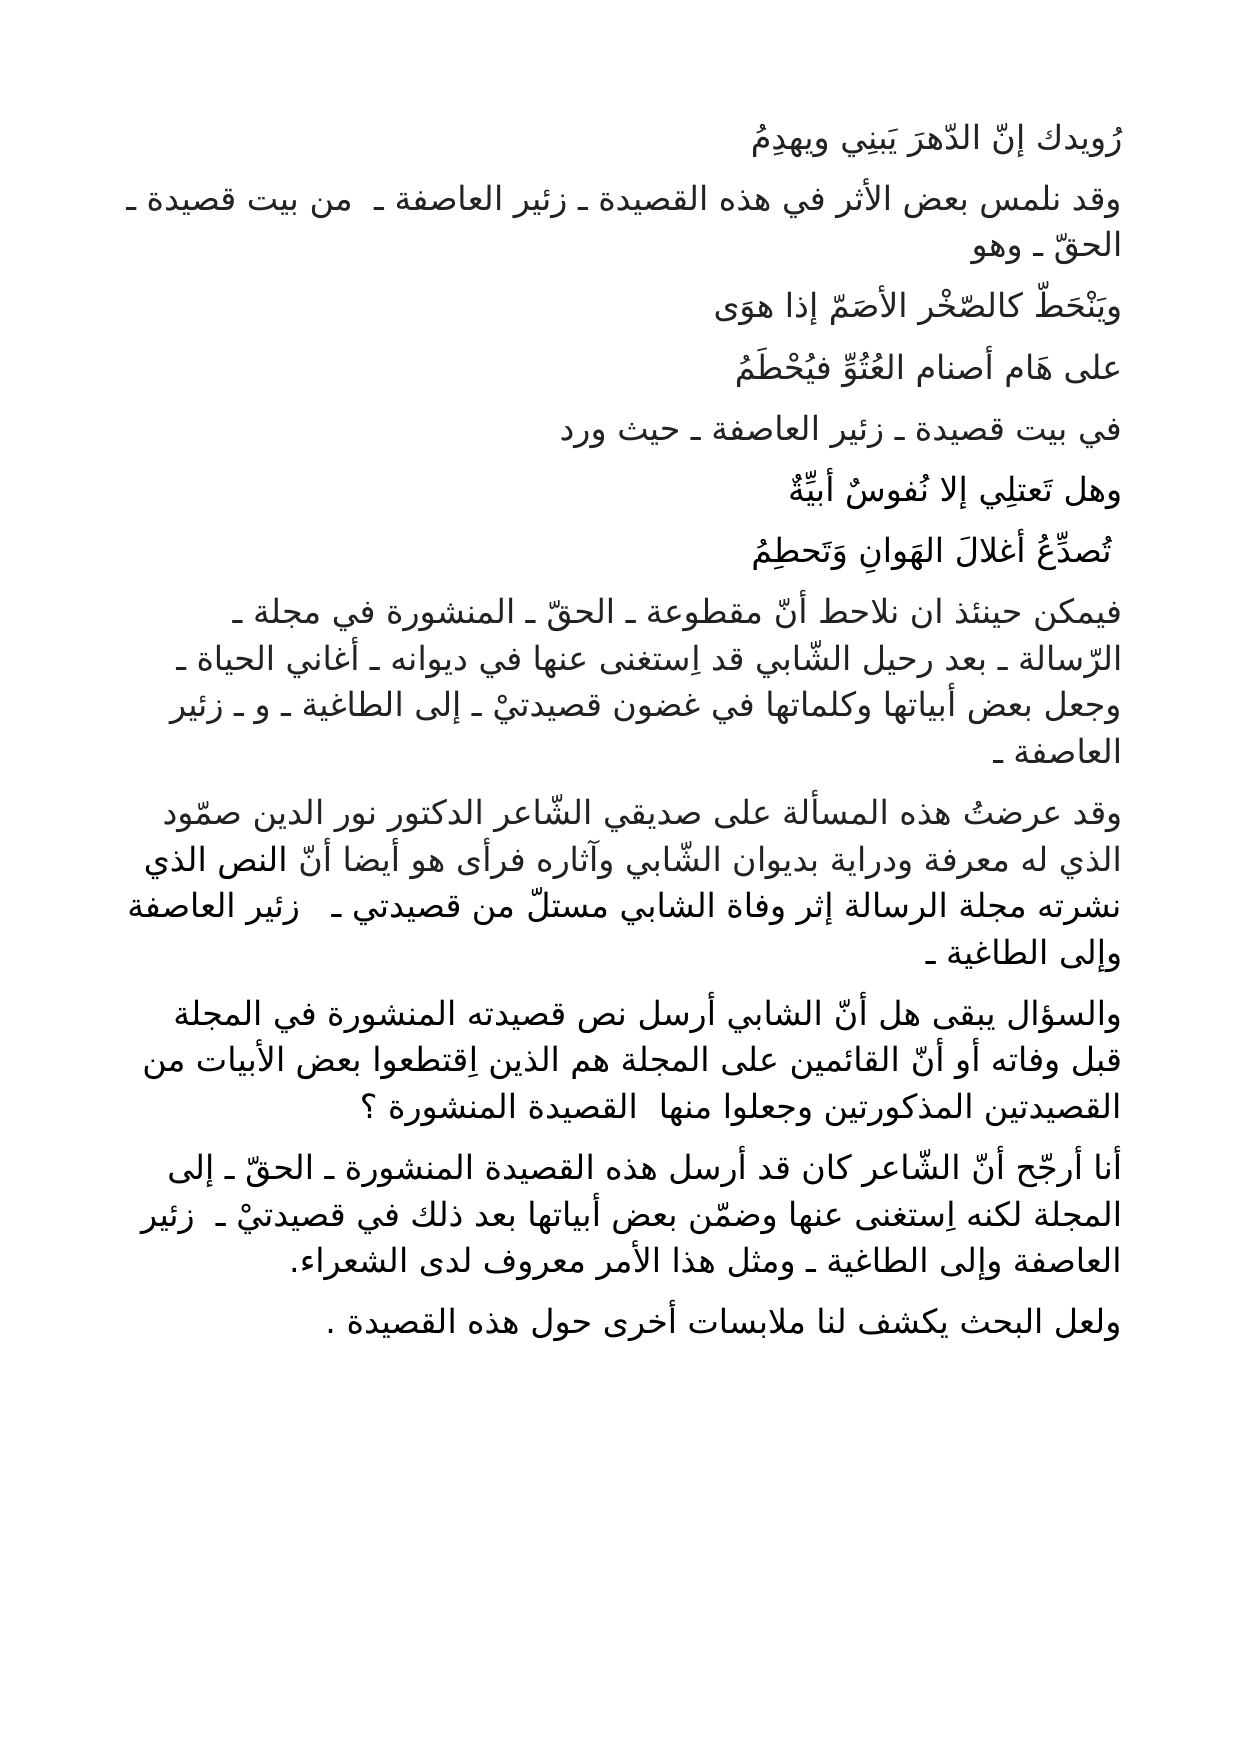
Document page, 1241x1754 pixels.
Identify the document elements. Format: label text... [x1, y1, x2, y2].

text تُصدِّعُ أغلالَ الهَوانِ وَتَحطِمُ [118, 532, 1122, 570]
text وهل تَعتلِي إلا نُفوسٌ أبيِّةٌ [118, 470, 1122, 509]
text في بيت قصيدة ـ زئير العاصفة ـ حيث ورد [118, 409, 1122, 448]
text على هَام أصنام العُتُوِّ فيُحْطَمُ [118, 348, 1122, 387]
text وقد عرضتُ هذه المسألة على صديقي الشّاعر الدكتور نور الدين صمّود الذي له معرفة ودراية بديوان الشّابي وآثاره فرأى هو أيضا أنّ النص الذي نشرته مجلة الرسالة إثر وفاة الشابي مستلّ من قصيدتي ـ زئير العاصفة وإلى الطاغية ـ [118, 793, 1122, 972]
text رُويدك إنّ الدّهرَ يَبنِي ويهدِمُ [118, 118, 1122, 157]
text ولعل البحث يكشف لنا ملابسات أخرى حول هذه القصيدة . [118, 1303, 1122, 1342]
text ويَنْحَطّ كالصّخْر الأصَمّ إذا هوَى [118, 287, 1122, 326]
text فيمكن حينئذ ان نلاحط أنّ مقطوعة ـ الحقّ ـ المنشورة في مجلة ـ الرّسالة ـ بعد رحيل الشّابي قد اِستغنى عنها في ديوانه ـ أغاني الحياة ـ وجعل بعض أبياتها وكلماتها في غضون قصيدتيْ ـ إلى الطاغية ـ و ـ زئير العاصفة ـ [118, 593, 1122, 771]
text أنا أرجّح أنّ الشّاعر كان قد أرسل هذه القصيدة المنشورة ـ الحقّ ـ إلى المجلة لكنه اِستغنى عنها وضمّن بعض أبياتها بعد ذلك في قصيدتيْ ـ زئير العاصفة وإلى الطاغية ـ ومثل هذا الأمر معروف لدى الشعراء. [118, 1149, 1122, 1281]
text والسؤال يبقى هل أنّ الشابي أرسل نص قصيدته المنشورة في المجلة قبل وفاته أو أنّ القائمين على المجلة هم الذين اِقتطعوا بعض الأبيات من القصيدتين المذكورتين وجعلوا منها القصيدة المنشورة ؟ [118, 994, 1122, 1126]
text وقد نلمس بعض الأثر في هذه القصيدة ـ زئير العاصفة ـ من بيت قصيدة ـ الحقّ ـ وهو [118, 179, 1122, 265]
